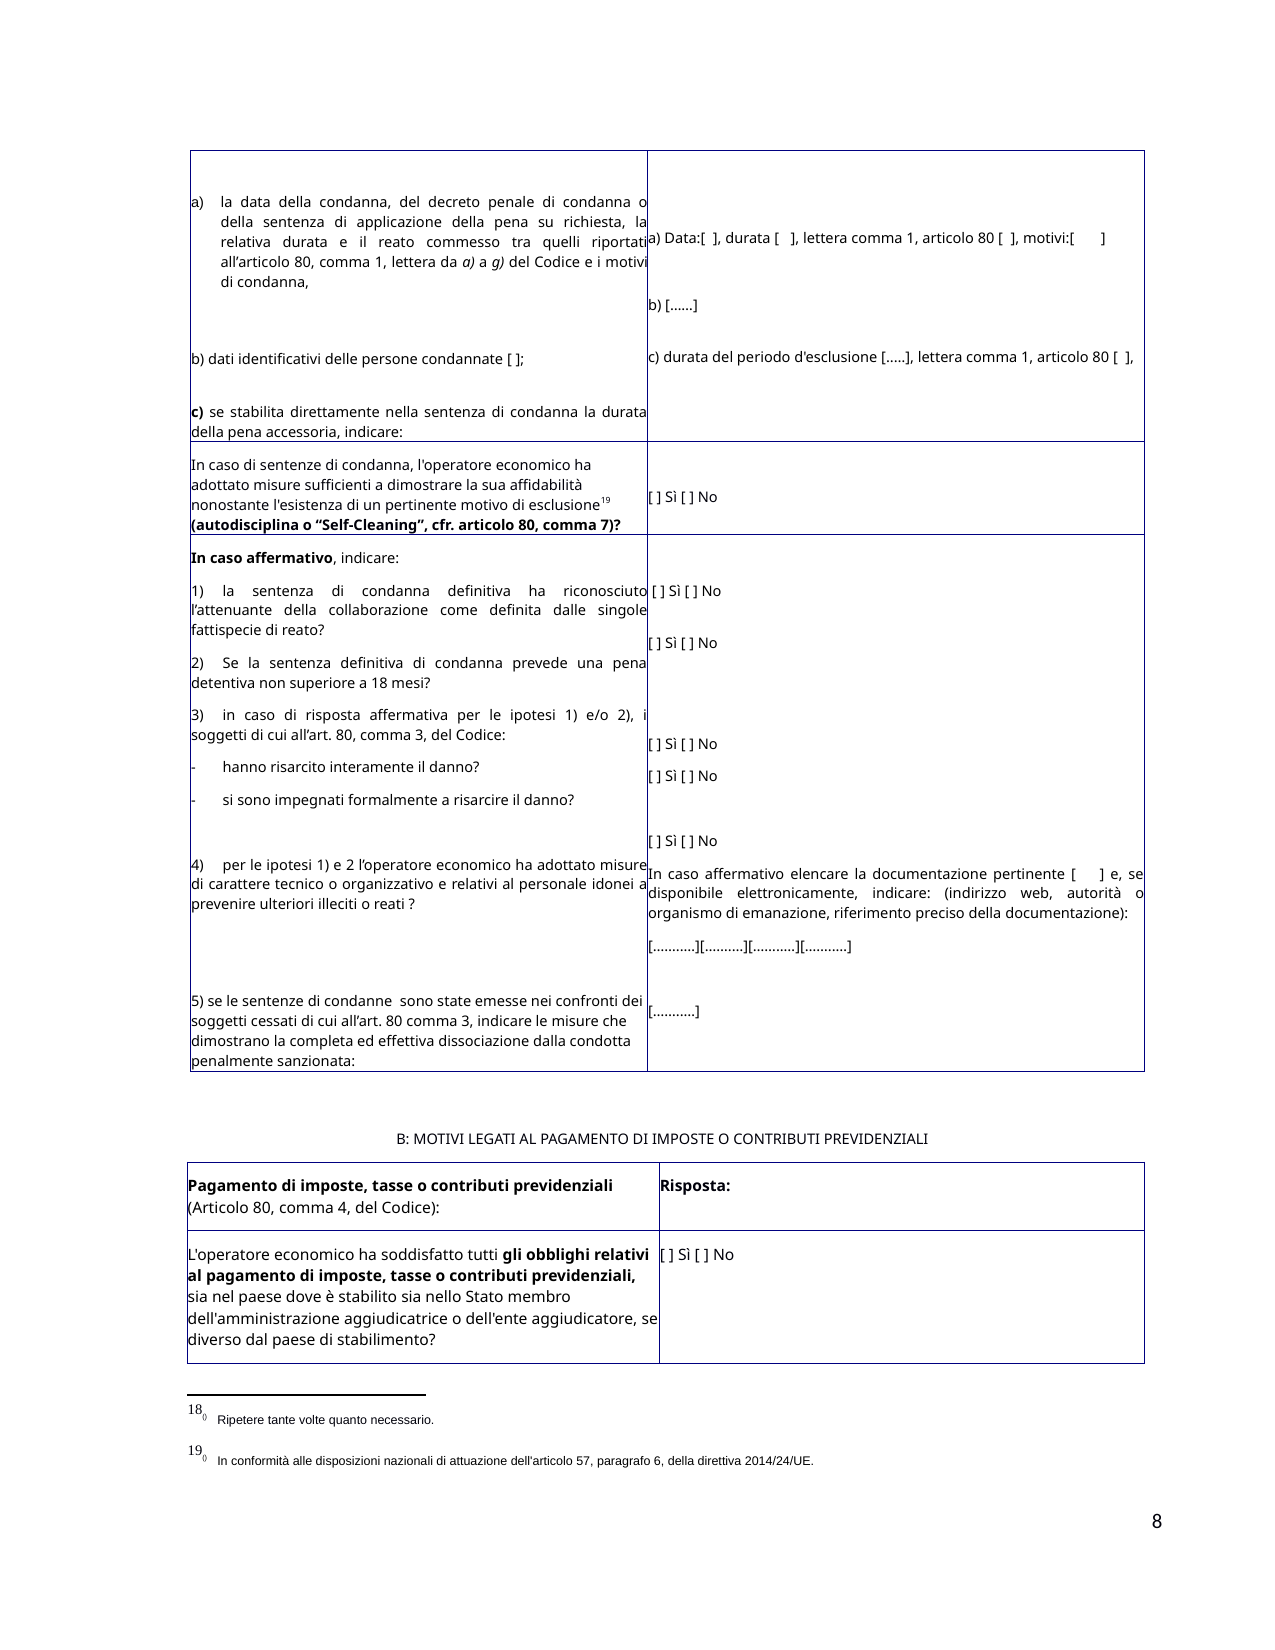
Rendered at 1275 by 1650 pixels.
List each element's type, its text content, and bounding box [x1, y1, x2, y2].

table_header Pagamento di imposte, tasse o contributi previdenziali (Articolo 80, comma 4, del Codice): [188, 1163, 659, 1230]
table_cell a) Data:[ ], durata [ ], lettera comma 1, articolo 80 [ ], motivi:[ ] b) [……] c) durata del periodo d'esclusione [..…], lettera comma 1, articolo 80 [ ], [648, 151, 1144, 441]
table_cell In caso di sentenze di condanna, l'operatore economico ha adottato misure sufficienti a dimostrare la sua affidabilità nonostante l'esistenza di un pertinente motivo di esclusione (autodisciplina o “Self-Cleaning”, cfr. articolo 80, comma 7)? [191, 442, 647, 534]
table_cell [ ] Sì [ ] No [648, 442, 1144, 534]
table_cell In caso affermativo, indicare (): la data della condanna, del decreto penale di condanna o della sentenza di applicazione della pena su richiesta, la relativa durata e il reato commesso tra quelli riportati all’articolo 80, comma 1, lettera da a) a g) del Codice e i motivi di condanna, b) dati identificativi delle persone condannate [ ]; c) se stabilita direttamente nella sentenza di condanna la durata della pena accessoria, indicare: [191, 151, 647, 441]
text B: MOTIVI LEGATI AL PAGAMENTO DI IMPOSTE O CONTRIBUTI PREVIDENZIALI [187, 1129, 1137, 1149]
table_header Risposta: [660, 1163, 1144, 1230]
table_cell [ ] Sì [ ] No [660, 1231, 1144, 1362]
table_cell [ ] Sì [ ] No [ ] Sì [ ] No [ ] Sì [ ] No [ ] Sì [ ] No [ ] Sì [ ] No In caso affermativo elencare la documentazione pertinente [ ] e, se disponibile elettronicamente, indicare: (indirizzo web, autorità o organismo di emanazione, riferimento preciso della documentazione): [……..…][…….…][……..…][……..…] [……..…] [648, 535, 1144, 1071]
table_cell L'operatore economico ha soddisfatto tutti gli obblighi relativi al pagamento di imposte, tasse o contributi previdenziali, sia nel paese dove è stabilito sia nello Stato membro dell'amministrazione aggiudicatrice o dell'ente aggiudicatore, se diverso dal paese di stabilimento? [188, 1231, 659, 1362]
table_cell In caso affermativo, indicare: 1) la sentenza di condanna definitiva ha riconosciuto l’attenuante della collaborazione come definita dalle singole fattispecie di reato? 2) Se la sentenza definitiva di condanna prevede una pena detentiva non superiore a 18 mesi? 3) in caso di risposta affermativa per le ipotesi 1) e/o 2), i soggetti di cui all’art. 80, comma 3, del Codice: - hanno risarcito interamente il danno? - si sono impegnati formalmente a risarcire il danno? 4) per le ipotesi 1) e 2 l’operatore economico ha adottato misure di carattere tecnico o organizzativo e relativi al personale idonei a prevenire ulteriori illeciti o reati ? 5) se le sentenze di condanne sono state emesse nei confronti dei soggetti cessati di cui all’art. 80 comma 3, indicare le misure che dimostrano la completa ed effettiva dissociazione dalla condotta penalmente sanzionata: [191, 535, 647, 1071]
